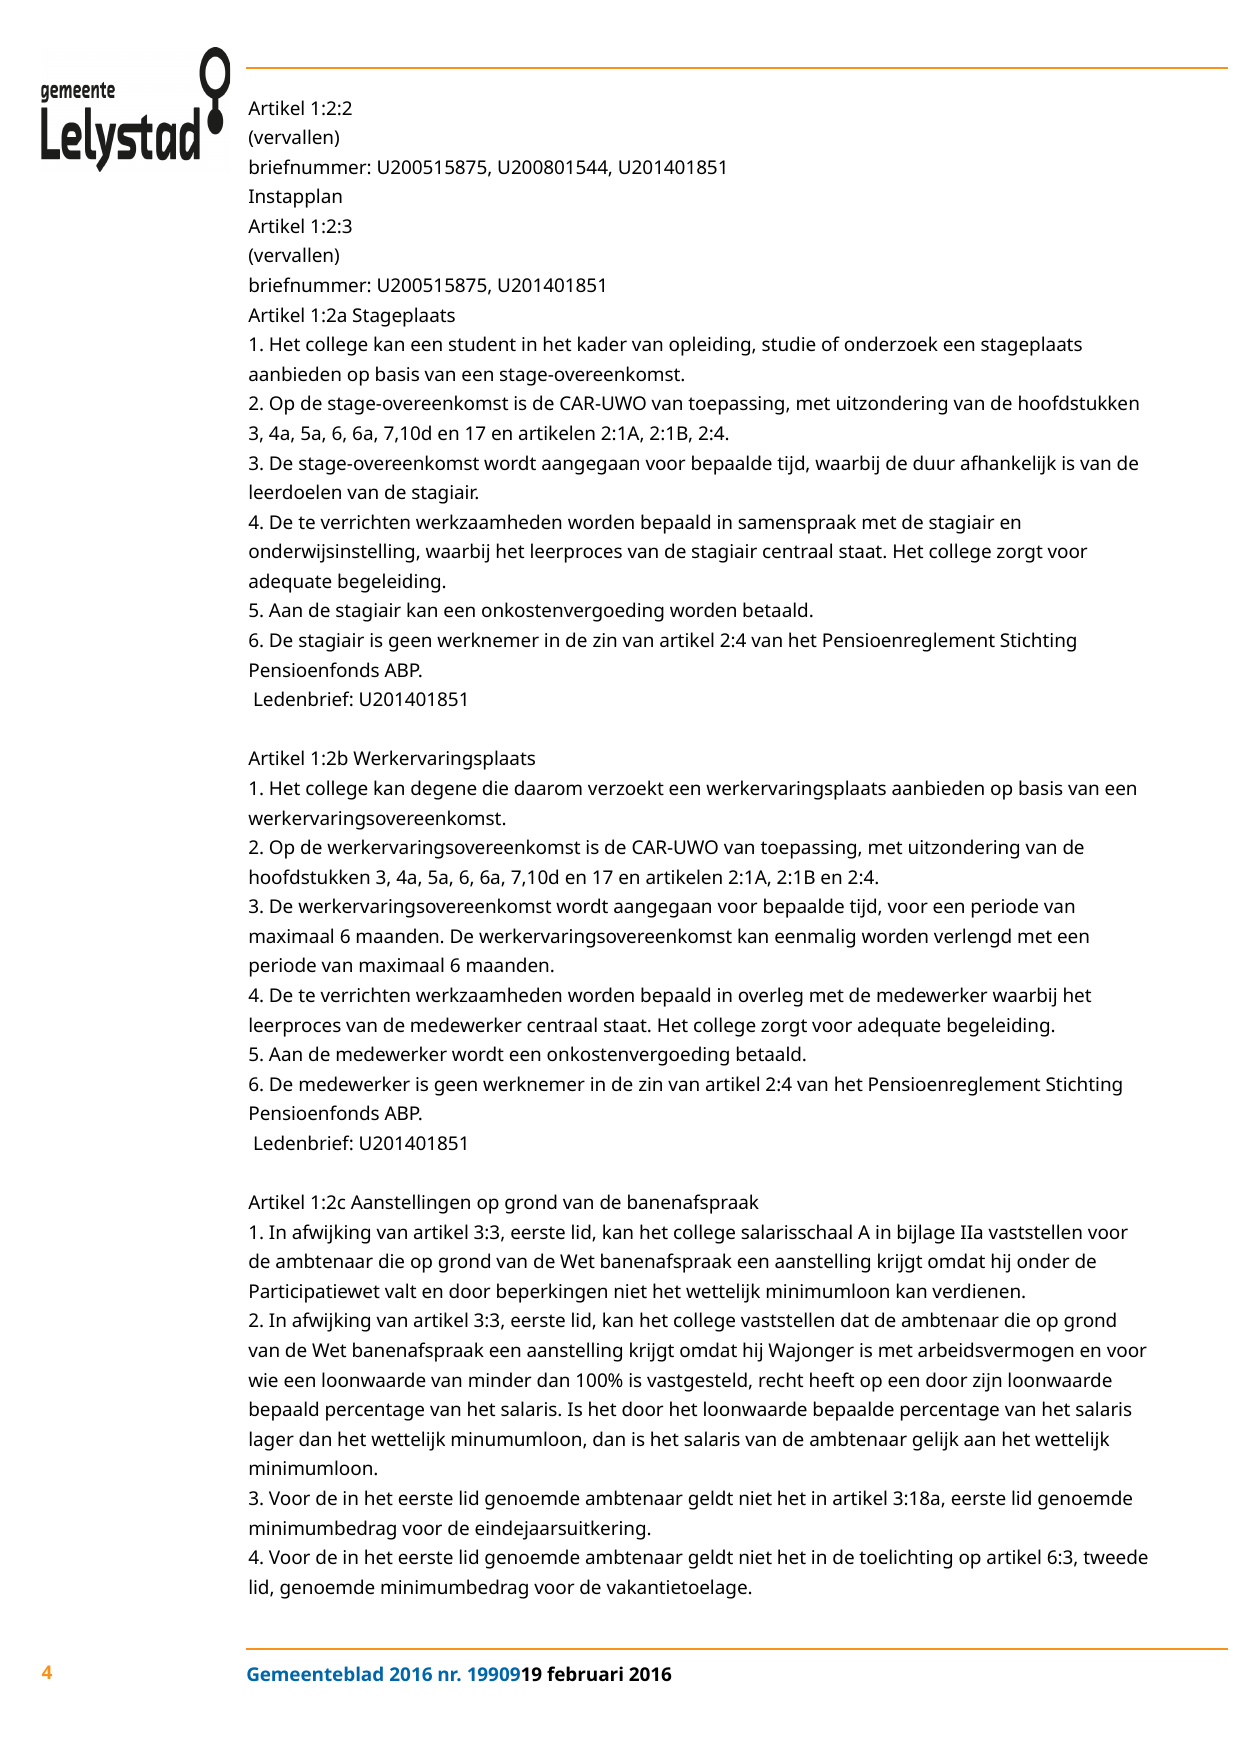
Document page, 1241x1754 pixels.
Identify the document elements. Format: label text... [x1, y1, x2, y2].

text 3. Voor de in het eerste lid genoemde ambtenaar geldt niet het in artikel 3:18a, eerste lid genoemde minimumbedrag voor de eindejaarsuitkering. [248, 1485, 1152, 1541]
text 4. De te verrichten werkzaamheden worden bepaald in samenspraak met de stagiair en onderwijsinstelling, waarbij het leerproces van de stagiair centraal staat. Het college zorgt voor adequate begeleiding. [248, 509, 1152, 594]
text Ledenbrief: U201401851 [248, 1130, 1152, 1156]
text Artikel 1:2:3 [248, 213, 1152, 239]
picture [41, 47, 231, 172]
text 3. De stage-overeenkomst wordt aangegaan voor bepaalde tijd, waarbij de duur afhankelijk is van de leerdoelen van de stagiair. [248, 450, 1152, 505]
text 4. Voor de in het eerste lid genoemde ambtenaar geldt niet het in de toelichting op artikel 6:3, tweede lid, genoemde minimumbedrag voor de vakantietoelage. [248, 1544, 1152, 1600]
text 1. Het college kan degene die daarom verzoekt een werkervaringsplaats aanbieden op basis van een werkervaringsovereenkomst. [248, 775, 1152, 831]
text Artikel 1:2:2 [248, 95, 1152, 121]
text (vervallen) [248, 124, 1152, 150]
text (vervallen) [248, 243, 1152, 268]
text Artikel 1:2b Werkervaringsplaats [248, 746, 1152, 771]
text 4. De te verrichten werkzaamheden worden bepaald in overleg met de medewerker waarbij het leerproces van de medewerker centraal staat. Het college zorgt voor adequate begeleiding. [248, 982, 1152, 1038]
text 5. Aan de stagiair kan een onkostenvergoeding worden betaald. [248, 598, 1152, 623]
text briefnummer: U200515875, U200801544, U201401851 [248, 154, 1152, 180]
text 1. Het college kan een student in het kader van opleiding, studie of onderzoek een stageplaats aanbieden op basis van een stage-overeenkomst. [248, 331, 1152, 387]
text Artikel 1:2a Stageplaats [248, 302, 1152, 328]
text 1. In afwijking van artikel 3:3, eerste lid, kan het college salarisschaal A in bijlage IIa vaststellen voor de ambtenaar die op grond van de Wet banenafspraak een aanstelling krijgt omdat hij onder de Participatiewet valt en door beperkingen niet het wettelijk minimumloon kan verdienen. [248, 1219, 1152, 1304]
text 6. De medewerker is geen werknemer in de zin van artikel 2:4 van het Pensioenreglement Stichting Pensioenfonds ABP. [248, 1071, 1152, 1126]
text 6. De stagiair is geen werknemer in de zin van artikel 2:4 van het Pensioenreglement Stichting Pensioenfonds ABP. [248, 627, 1152, 683]
text 3. De werkervaringsovereenkomst wordt aangegaan voor bepaalde tijd, voor een periode van maximaal 6 maanden. De werkervaringsovereenkomst kan eenmalig worden verlengd met een periode van maximaal 6 maanden. [248, 893, 1152, 978]
text 5. Aan de medewerker wordt een onkostenvergoeding betaald. [248, 1041, 1152, 1067]
text Instapplan [248, 183, 1152, 209]
text 2. In afwijking van artikel 3:3, eerste lid, kan het college vaststellen dat de ambtenaar die op grond van de Wet banenafspraak een aanstelling krijgt omdat hij Wajonger is met arbeidsvermogen en voor wie een loonwaarde van minder dan 100% is vastgesteld, recht heeft op een door zijn loonwaarde bepaald percentage van het salaris. Is het door het loonwaarde bepaalde percentage van het salaris lager dan het wettelijk minumumloon, dan is het salaris van de ambtenaar gelijk aan het wettelijk minimumloon. [248, 1308, 1152, 1481]
text Ledenbrief: U201401851 [248, 686, 1152, 712]
text Artikel 1:2c Aanstellingen op grond van de banenafspraak [248, 1189, 1152, 1215]
text briefnummer: U200515875, U201401851 [248, 272, 1152, 298]
text 2. Op de werkervaringsovereenkomst is de CAR-UWO van toepassing, met uitzondering van de hoofdstukken 3, 4a, 5a, 6, 6a, 7,10d en 17 en artikelen 2:1A, 2:1B en 2:4. [248, 834, 1152, 890]
text 2. Op de stage-overeenkomst is de CAR-UWO van toepassing, met uitzondering van de hoofdstukken 3, 4a, 5a, 6, 6a, 7,10d en 17 en artikelen 2:1A, 2:1B, 2:4. [248, 391, 1152, 446]
